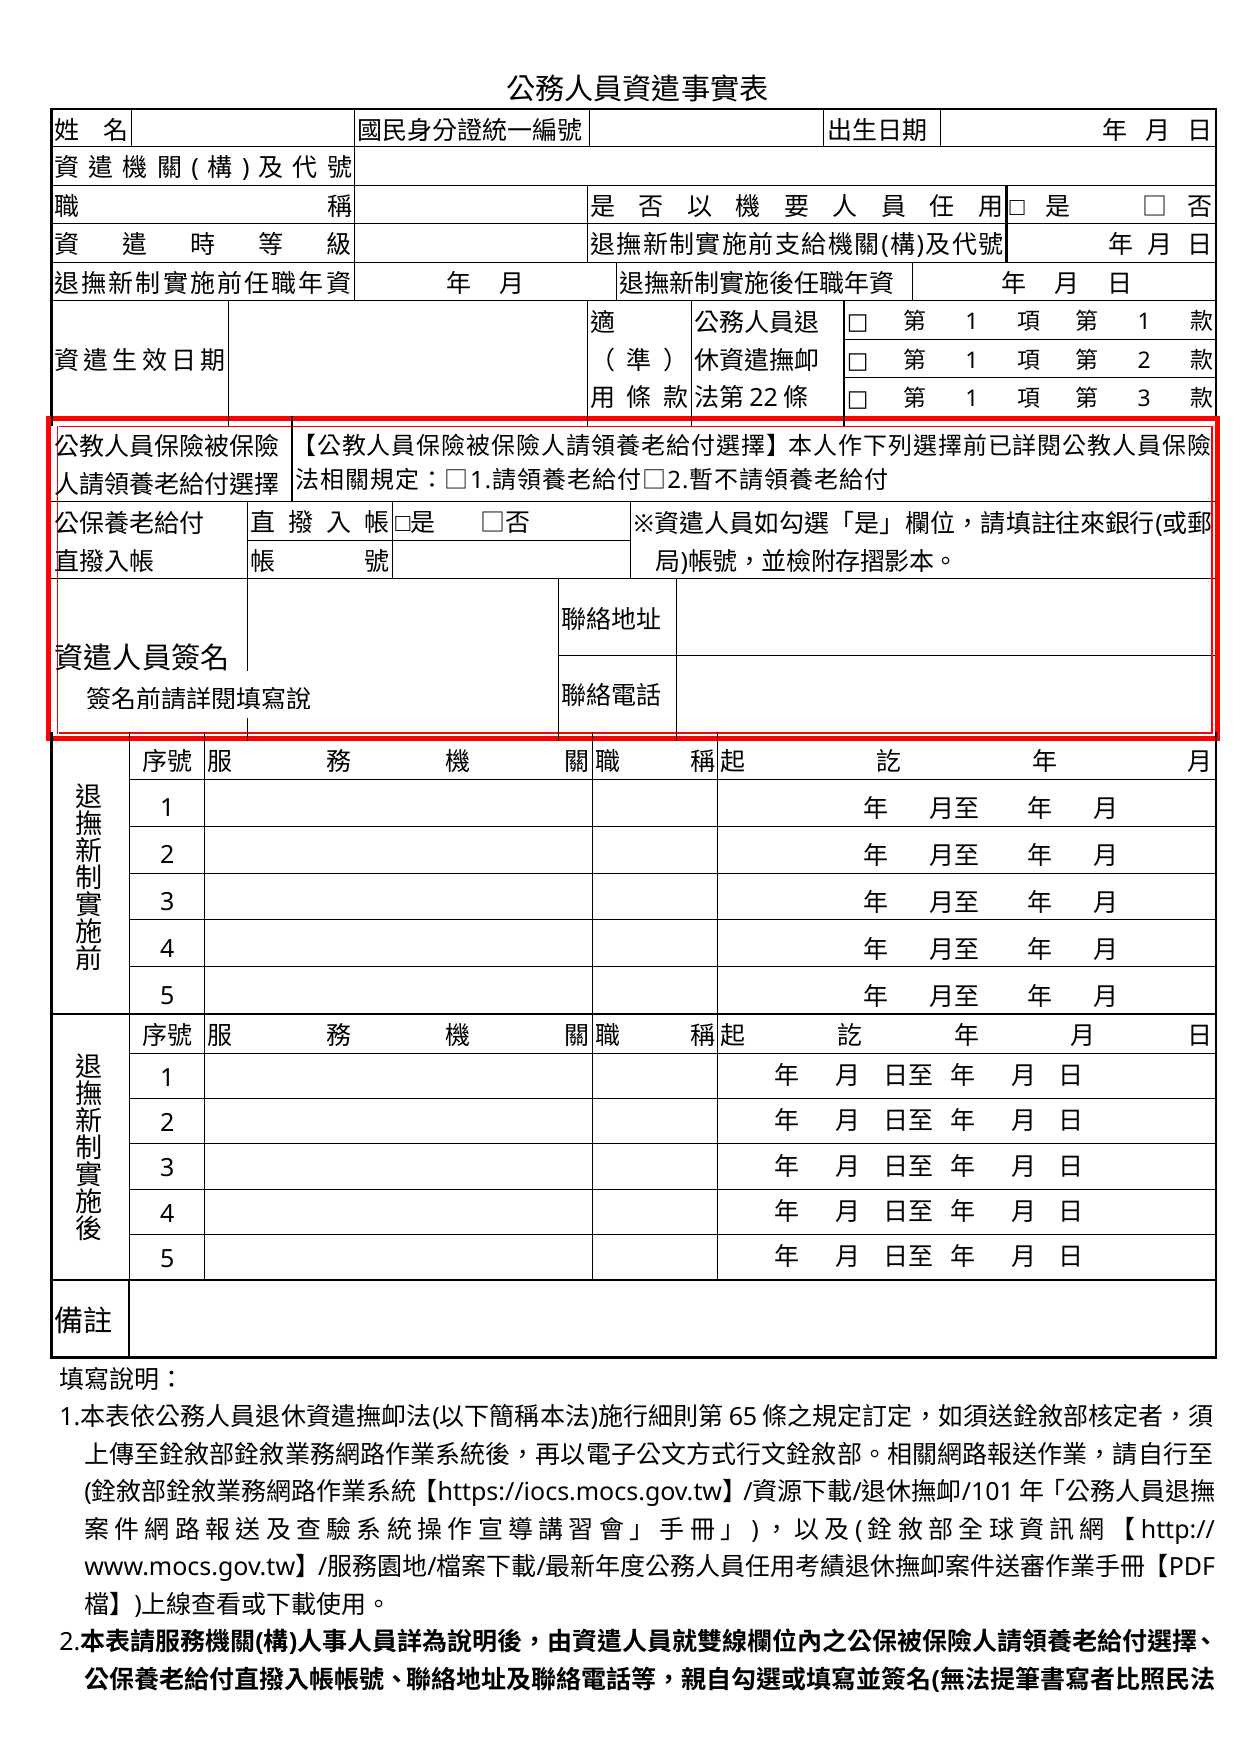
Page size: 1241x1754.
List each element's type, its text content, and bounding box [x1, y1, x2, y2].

text 2.本表請服務機關(構)人事人員詳為說明後，由資遣人員就雙線欄位內之公保被保險人請領養老給付選擇、公保養老給付直撥入帳帳號、聯絡地址及聯絡電話等，親自勾選或填寫並簽名(無法提筆書寫者比照民法第3條規定辦理)；其餘表內欄位均由服務機關(構)人事人員詳細查填。 [59, 1621, 1215, 1696]
table_cell □是 □否 [393, 502, 630, 540]
table_cell [205, 920, 592, 966]
table_cell 2 [130, 1099, 204, 1143]
table_cell [205, 1144, 592, 1189]
table_cell [205, 827, 592, 872]
table_cell □是 □否 [1008, 186, 1215, 223]
table_cell [130, 1281, 1215, 1356]
table_cell 服務機關 [205, 741, 592, 779]
table_cell 4 [130, 920, 204, 966]
table_cell [205, 1190, 592, 1234]
table_cell 3 [130, 1144, 204, 1189]
text 填寫說明： [59, 1359, 1215, 1396]
table_cell [205, 1235, 592, 1279]
table_cell [205, 1099, 592, 1143]
table_cell 1 [130, 780, 204, 826]
table_cell 適（準）用條款 [588, 301, 691, 416]
table_cell 退撫新制實施前 歷任職務 [53, 741, 129, 1013]
table_cell [205, 780, 592, 826]
table_cell 直撥入帳 [248, 502, 392, 540]
table_header 國民身分證統一編號 [355, 110, 589, 146]
table_cell [593, 1190, 717, 1234]
table_cell 退撫新制實施後任職年資 [617, 263, 912, 300]
table_cell 退撫新制實施前 歷任職務 [53, 732, 129, 736]
table_cell 公保養老給付 直撥入帳 [51, 502, 57, 578]
table_cell 資遣機關(構)及代號 [53, 147, 354, 184]
table_cell ※資遣人員如勾選「是」欄位，請填註往來銀行(或郵局)帳號，並檢附存摺影本。 [631, 502, 1211, 578]
table_cell 起訖年月 [718, 741, 1215, 779]
table_cell [593, 967, 717, 1013]
table_cell [229, 301, 587, 416]
table_cell 【公教人員保險被保險人請領養老給付選擇】本人作下列選擇前已詳閱公教人員保險法相關規定：□1.請領養老給付□2.暫不請領養老給付 [845, 421, 1215, 501]
table_cell 聯絡電話 [559, 656, 676, 732]
table_cell 序號 [130, 741, 204, 779]
text 公務人員資遣事實表 [59, 65, 1215, 107]
table_cell 公教人員保險被保險 人請領養老給付選擇 [58, 427, 291, 501]
table_cell [593, 1099, 717, 1143]
table_cell 2 [130, 827, 204, 872]
table_cell 退撫新制實施前支給機關(構)及代號 [588, 224, 1005, 262]
table_cell 年 月至 年 月 [718, 780, 1215, 826]
table_cell [355, 147, 1215, 184]
table_cell 年 月 日至 年 月 日 [718, 1190, 1215, 1234]
table_cell [593, 827, 717, 872]
table_cell [205, 967, 592, 1013]
table_cell □第1項第2款 [845, 340, 1215, 377]
table_cell 5 [130, 967, 204, 1013]
table_cell 【公教人員保險被保險人請領養老給付選擇】本人作下列選擇前已詳閱公教人員保險法相關規定：□1.請領養老給付□2.暫不請領養老給付 [293, 421, 587, 426]
table_cell [593, 1054, 717, 1098]
table_header 姓名 [53, 110, 131, 146]
table_header 年月日 [941, 110, 1215, 146]
table_cell 【公教人員保險被保險人請領養老給付選擇】本人作下列選擇前已詳閱公教人員保險法相關規定：□1.請領養老給付□2.暫不請領養老給付 [293, 427, 1211, 501]
table_cell [593, 1235, 717, 1279]
table_cell [355, 224, 587, 262]
table_cell 年 月 日至 年 月 日 [718, 1099, 1215, 1143]
table_cell [677, 579, 1211, 655]
table_cell 公務人員退 休資遣撫卹 法第22條 [692, 301, 843, 416]
table_cell 職稱 [593, 741, 717, 779]
table_cell 服務機關 [205, 1015, 592, 1053]
table_cell 聯絡地址 [559, 579, 676, 655]
table_cell 公教人員保險被保險 人請領養老給付選擇 [51, 421, 228, 501]
table_cell 是否以機要人員任用 [588, 186, 1005, 223]
table_header 出生日期 [824, 110, 940, 146]
table_cell 3 [130, 874, 204, 919]
table_cell 年 月 日至 年 月 日 [718, 1235, 1215, 1279]
table_cell 年 月至 年 月 [718, 874, 1215, 919]
table_cell 資遣人員簽名 [51, 579, 57, 732]
table_cell 備註 [53, 1281, 128, 1356]
table_cell 資遣人員簽名 [58, 579, 247, 732]
table_cell [593, 780, 717, 826]
table_cell □第1項第3款 [845, 378, 1215, 416]
table_cell [248, 579, 558, 732]
table_cell 年 月至 年 月 [718, 967, 1215, 1013]
table_cell 年 月至 年 月 [718, 920, 1215, 966]
table_cell 起訖年月日 [718, 1015, 1215, 1053]
table_cell [593, 874, 717, 919]
table_cell 年 月 日 [913, 263, 1215, 300]
table_cell 退撫新制實施前任職年資 [53, 263, 354, 300]
table_cell 年月日 [1008, 224, 1215, 262]
table_cell 1 [130, 1054, 204, 1098]
table_cell 資遣生效日期 [53, 301, 228, 416]
table_cell □第1項第1款 [845, 301, 1215, 339]
table_cell 年 月至 年 月 [718, 827, 1215, 872]
table_cell 序號 [130, 1015, 204, 1053]
table_cell 公保養老給付 直撥入帳 [58, 502, 247, 578]
table_cell 4 [130, 1190, 204, 1234]
table_cell [677, 656, 1211, 732]
table_cell [205, 1054, 592, 1098]
table_cell 年 月 日至 年 月 日 [718, 1144, 1215, 1189]
table_cell 年 月 日至 年 月 日 [718, 1054, 1215, 1098]
table_cell [393, 541, 630, 578]
table_cell [355, 186, 587, 223]
table_cell 年 月 [355, 263, 616, 300]
table_header [590, 110, 823, 146]
table_cell [593, 920, 717, 966]
text 1.本表依公務人員退休資遣撫卹法(以下簡稱本法)施行細則第65條之規定訂定，如須送銓敘部核定者，須上傳至銓敘部銓敘業務網路作業系統後，再以電子公文方式行文銓敘部。相關網路報送作業，請自行至(銓敘部銓敘業務網路作業系統【https://iocs.mocs.gov.tw】/資源下載/退休撫卹/101年「公務人員退撫案件網路報送及查驗系統操作宣導講習會」手冊」)，以及(銓敘部全球資訊網【http://www.mocs.gov.tw】/服務園地/檔案下載/最新年度公務人員任用考績退休撫卹案件送審作業手冊【PDF檔】)上線查看或下載使用。 [59, 1396, 1215, 1621]
table_cell 5 [130, 1235, 204, 1279]
table_cell [205, 874, 592, 919]
table_cell 退撫新制實施後 歷任職務 [53, 1015, 129, 1279]
table_header [132, 110, 354, 146]
table_cell 職 稱 [53, 186, 354, 223]
table_cell [593, 1144, 717, 1189]
table_cell 資遣時等級 [53, 224, 354, 262]
table_cell 帳 號 [248, 541, 392, 578]
table_cell 職稱 [593, 1015, 717, 1053]
